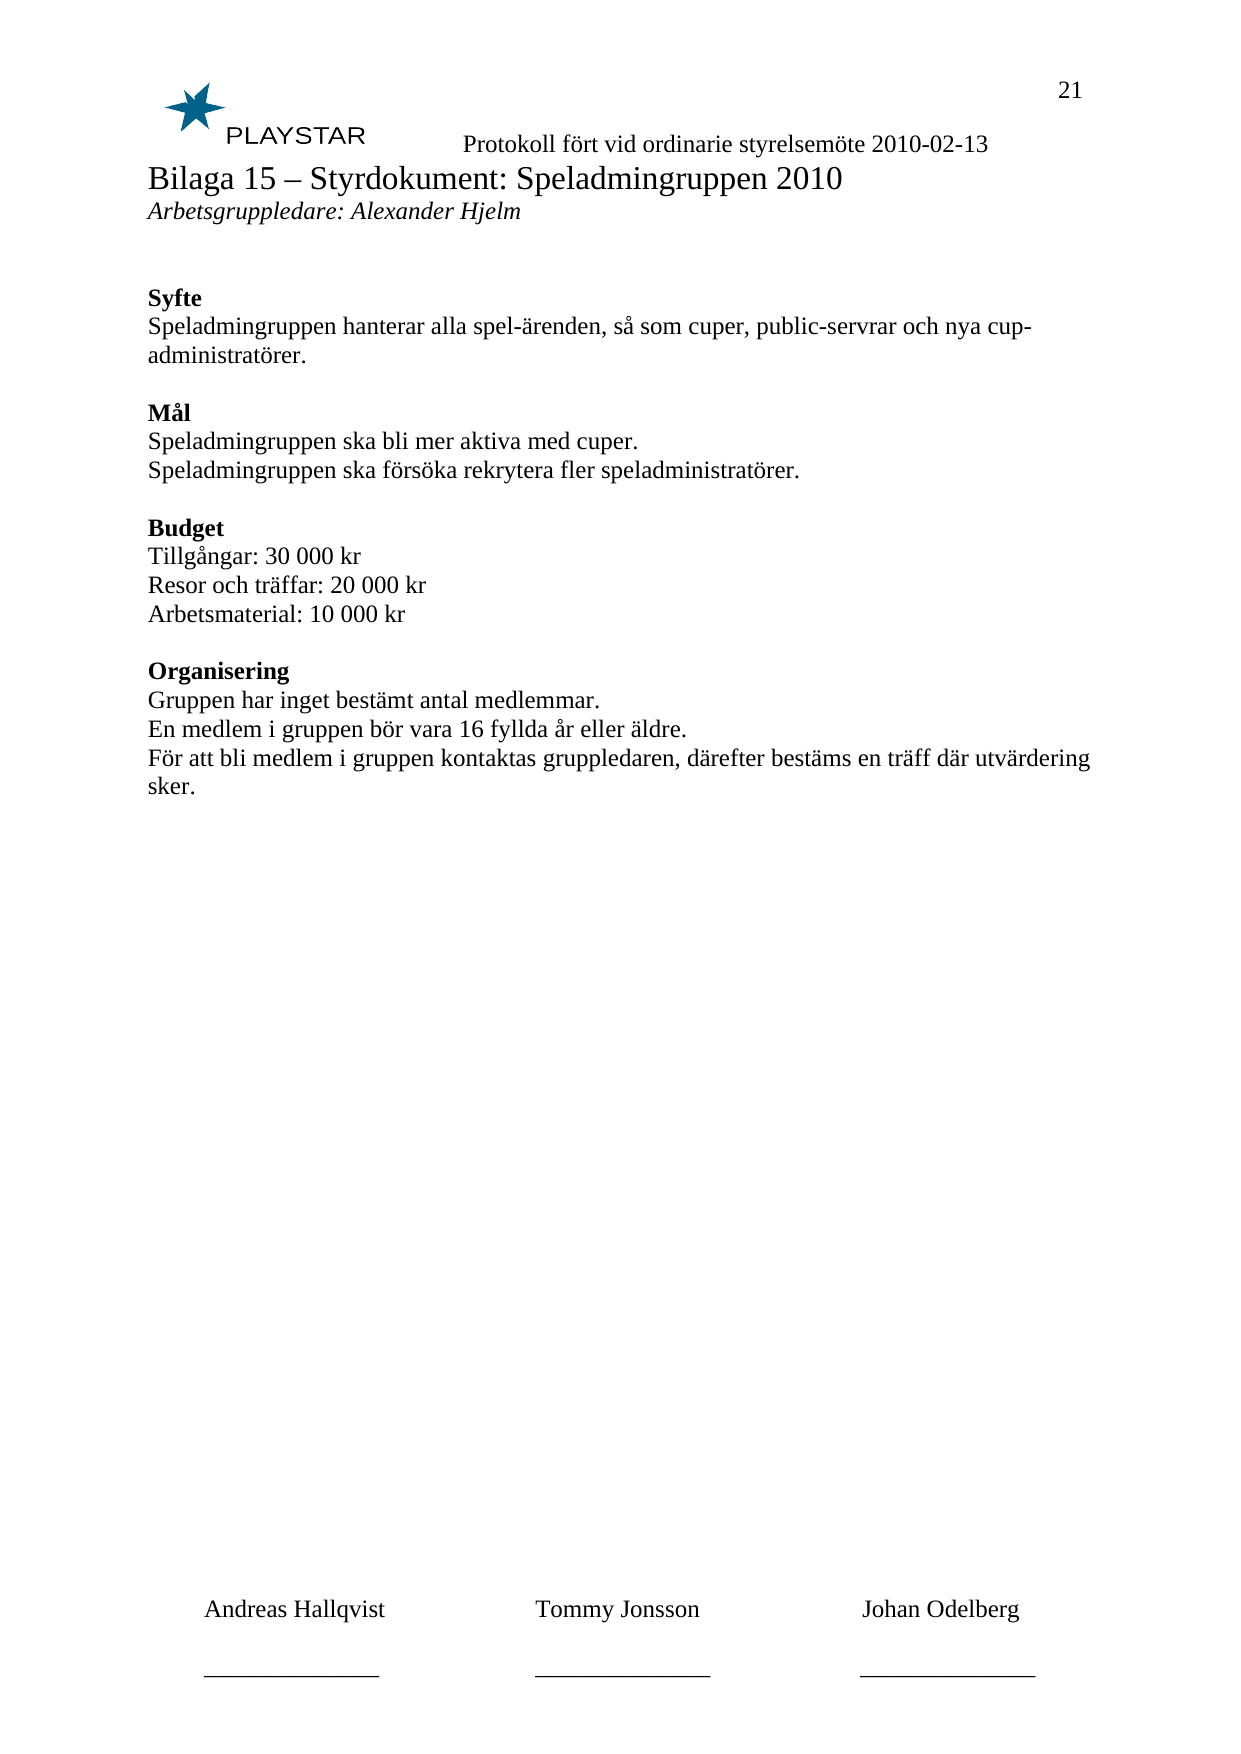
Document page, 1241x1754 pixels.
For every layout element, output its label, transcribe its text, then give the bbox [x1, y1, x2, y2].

picture [164, 82, 365, 144]
text Bilaga 15 – Styrdokument: Speladmingruppen 2010 [148, 158, 1092, 196]
text Syfte Speladmingruppen hanterar alla spel-ärenden, så som cuper, public-servrar och nya cup-administratörer. Mål Speladmingruppen ska bli mer aktiva med cuper. Speladmingruppen ska försöka rekrytera fler speladministratörer. Budget Tillgångar: 30 000 kr Resor och träffar: 20 000 kr Arbetsmaterial: 10 000 kr Organisering Gruppen har inget bestämt antal medlemmar. En medlem i gruppen bör vara 16 fyllda år eller äldre. För att bli medlem i gruppen kontaktas gruppledaren, därefter bestäms en träff där utvärdering sker. [148, 283, 1092, 800]
text Arbetsgruppledare: Alexander Hjelm [148, 196, 1092, 225]
